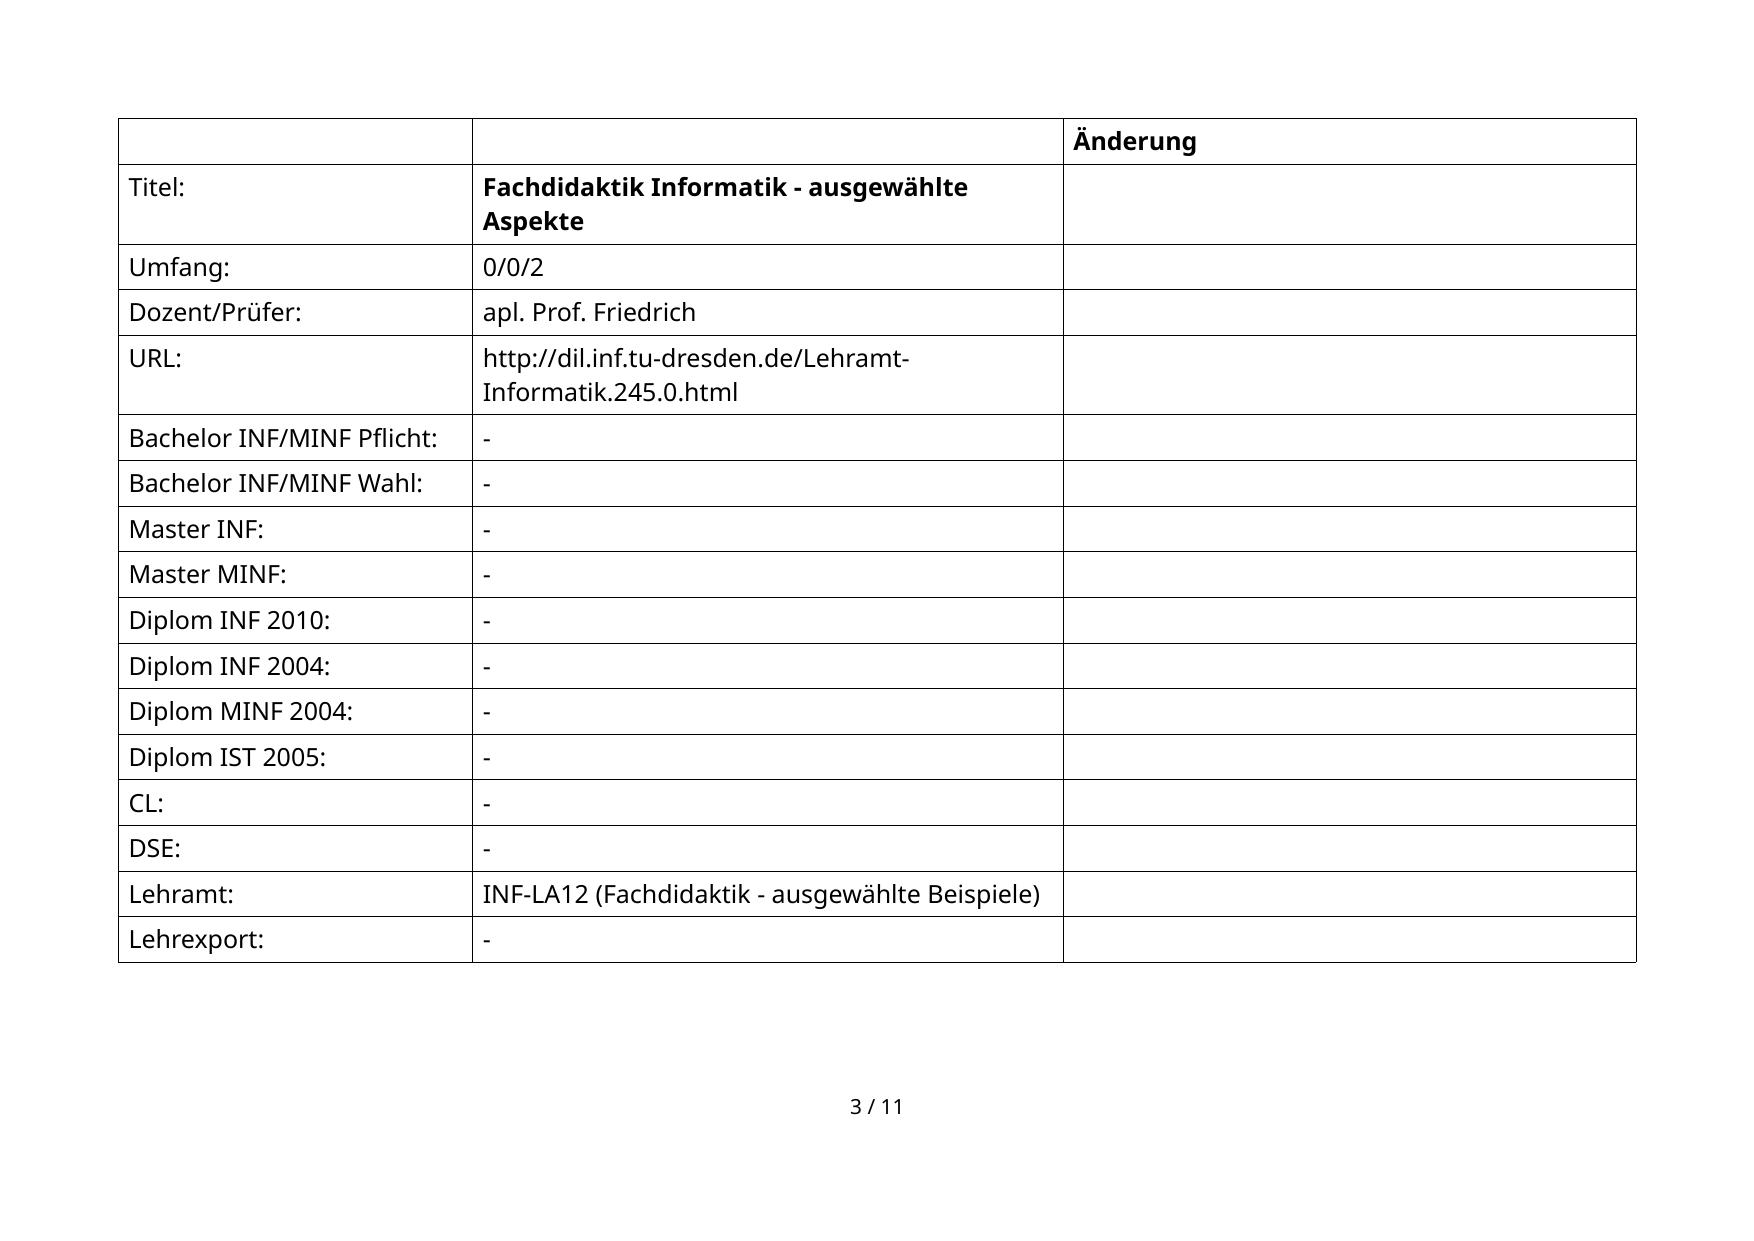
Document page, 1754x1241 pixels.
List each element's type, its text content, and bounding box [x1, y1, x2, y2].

table_cell - [473, 552, 1063, 597]
table_cell [1064, 290, 1636, 335]
table_header Änderung [1064, 119, 1636, 164]
table_cell Diplom INF 2004: [119, 644, 472, 688]
table_cell Dozent/Prüfer: [119, 290, 472, 335]
table_cell [1064, 336, 1636, 414]
table_cell - [473, 917, 1063, 962]
table_cell - [473, 598, 1063, 642]
table_cell URL: [119, 336, 472, 414]
table_cell - [473, 415, 1063, 460]
table_cell apl. Prof. Friedrich [473, 290, 1063, 335]
table_cell [1064, 461, 1636, 506]
table_cell Diplom INF 2010: [119, 598, 472, 642]
table_cell - [473, 507, 1063, 551]
table_cell [1064, 165, 1636, 243]
table_cell [1064, 872, 1636, 916]
table_cell Lehramt: [119, 872, 472, 916]
table_cell - [473, 826, 1063, 871]
table_cell - [473, 735, 1063, 779]
table_cell CL: [119, 780, 472, 825]
table_cell - [473, 780, 1063, 825]
table_cell Diplom IST 2005: [119, 735, 472, 779]
table_cell [1064, 780, 1636, 825]
table_cell Bachelor INF/MINF Wahl: [119, 461, 472, 506]
table_cell - [473, 644, 1063, 688]
table_cell [1064, 735, 1636, 779]
table_cell 0/0/2 [473, 245, 1063, 289]
table_cell Lehrexport: [119, 917, 472, 962]
table_cell [1064, 552, 1636, 597]
table_cell Fachdidaktik Informatik - ausgewählte Aspekte [473, 165, 1063, 243]
table_cell [1064, 644, 1636, 688]
table_header [473, 119, 1063, 164]
table_cell Master MINF: [119, 552, 472, 597]
table_cell Umfang: [119, 245, 472, 289]
table_cell Diplom MINF 2004: [119, 689, 472, 734]
table_cell [1064, 245, 1636, 289]
table_cell http://dil.inf.tu-dresden.de/Lehramt-Informatik.245.0.html [473, 336, 1063, 414]
table_cell [1064, 598, 1636, 642]
table_cell Bachelor INF/MINF Pflicht: [119, 415, 472, 460]
table_cell Titel: [119, 165, 472, 243]
table_cell [1064, 689, 1636, 734]
table_cell DSE: [119, 826, 472, 871]
table_cell [1064, 415, 1636, 460]
table_cell - [473, 461, 1063, 506]
table_cell INF-LA12 (Fachdidaktik - ausgewählte Beispiele) [473, 872, 1063, 916]
table_cell - [473, 689, 1063, 734]
table_cell [1064, 507, 1636, 551]
table_cell Master INF: [119, 507, 472, 551]
table_cell [1064, 917, 1636, 962]
table_cell [1064, 826, 1636, 871]
table_header [119, 119, 472, 164]
